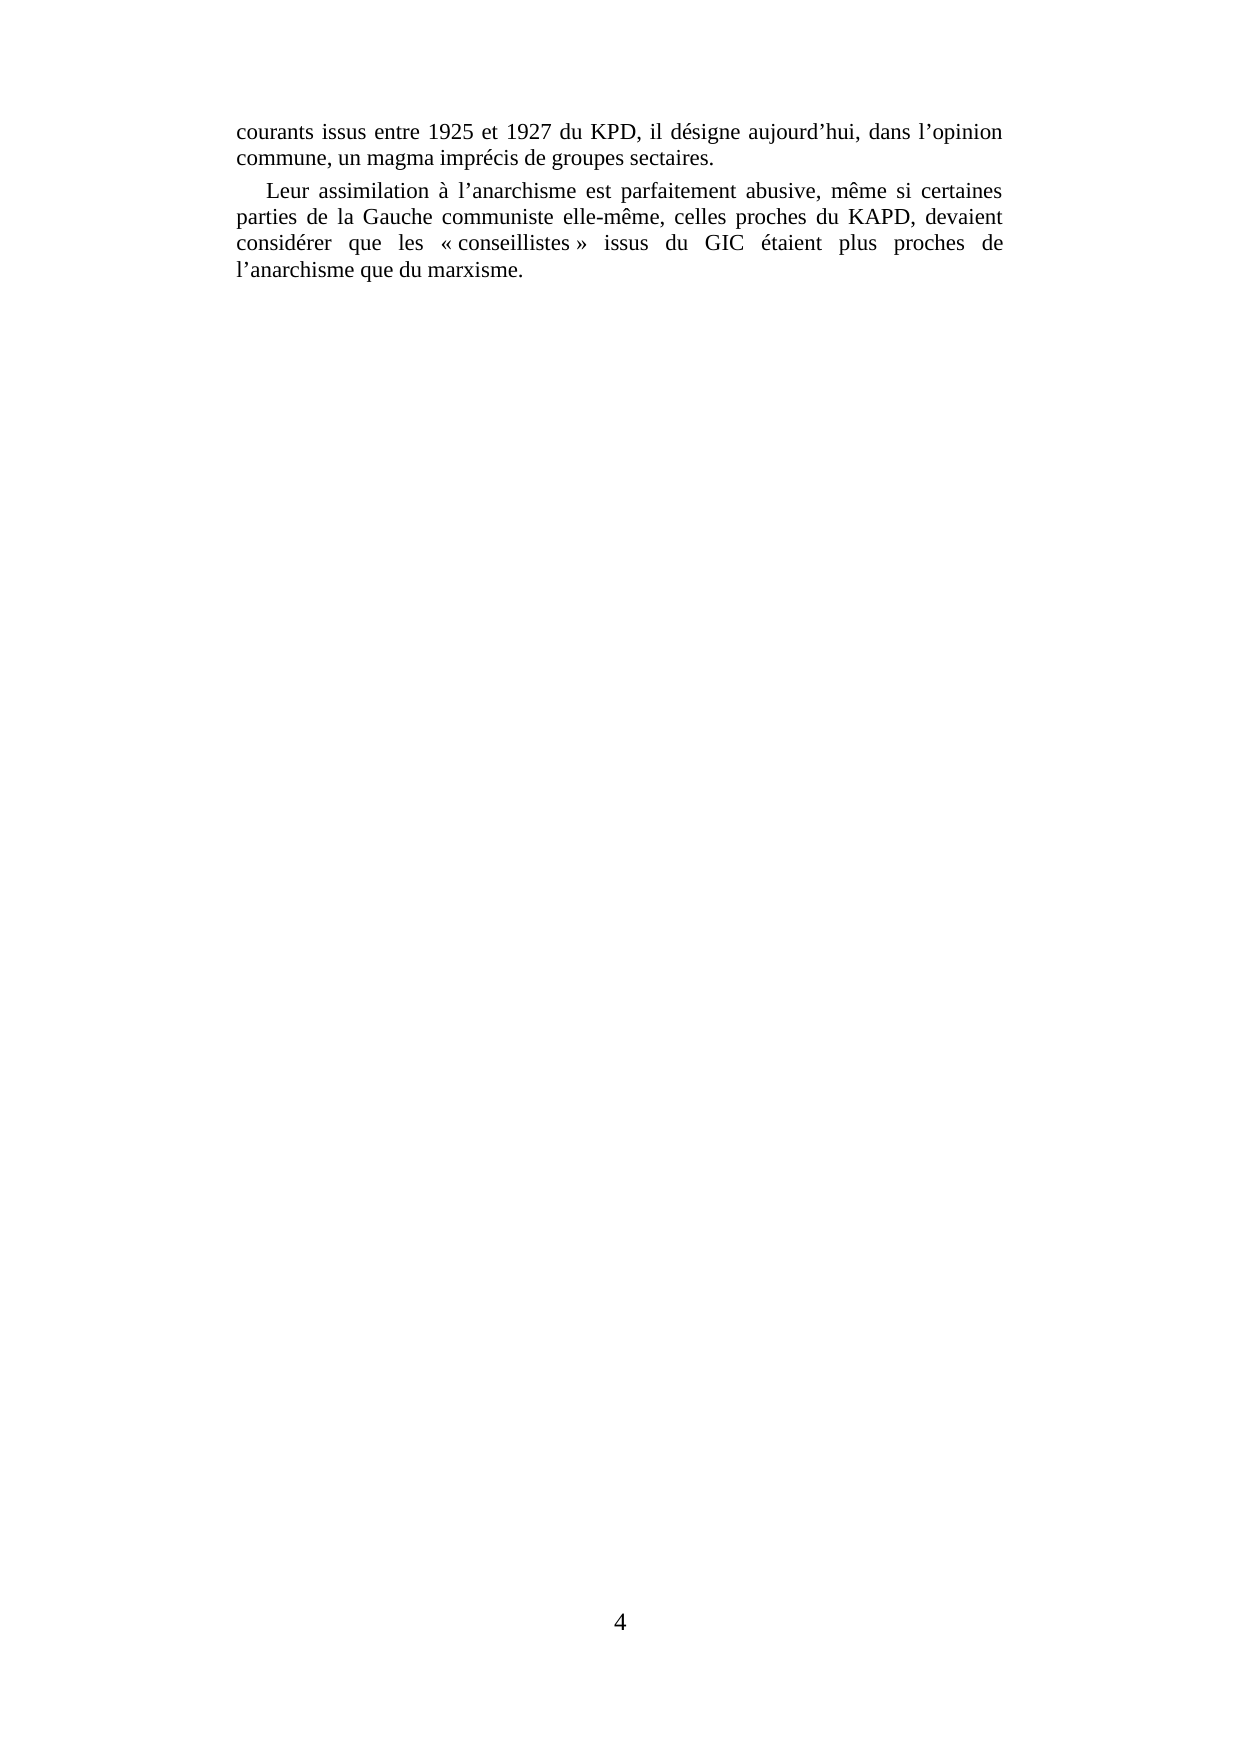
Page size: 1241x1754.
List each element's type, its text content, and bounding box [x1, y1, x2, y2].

text Leur assimilation à l’anarchisme est parfaitement abusive, même si certaines parties de la Gauche communiste elle-même, celles proches du KAPD, devaient considérer que les « conseillistes » issus du GIC étaient plus proches de l’anarchisme que du marxisme. [236, 177, 1004, 282]
text courants issus entre 1925 et 1927 du KPD, il désigne aujourd’hui, dans l’opinion commune, un magma imprécis de groupes sectaires. [236, 118, 1004, 171]
